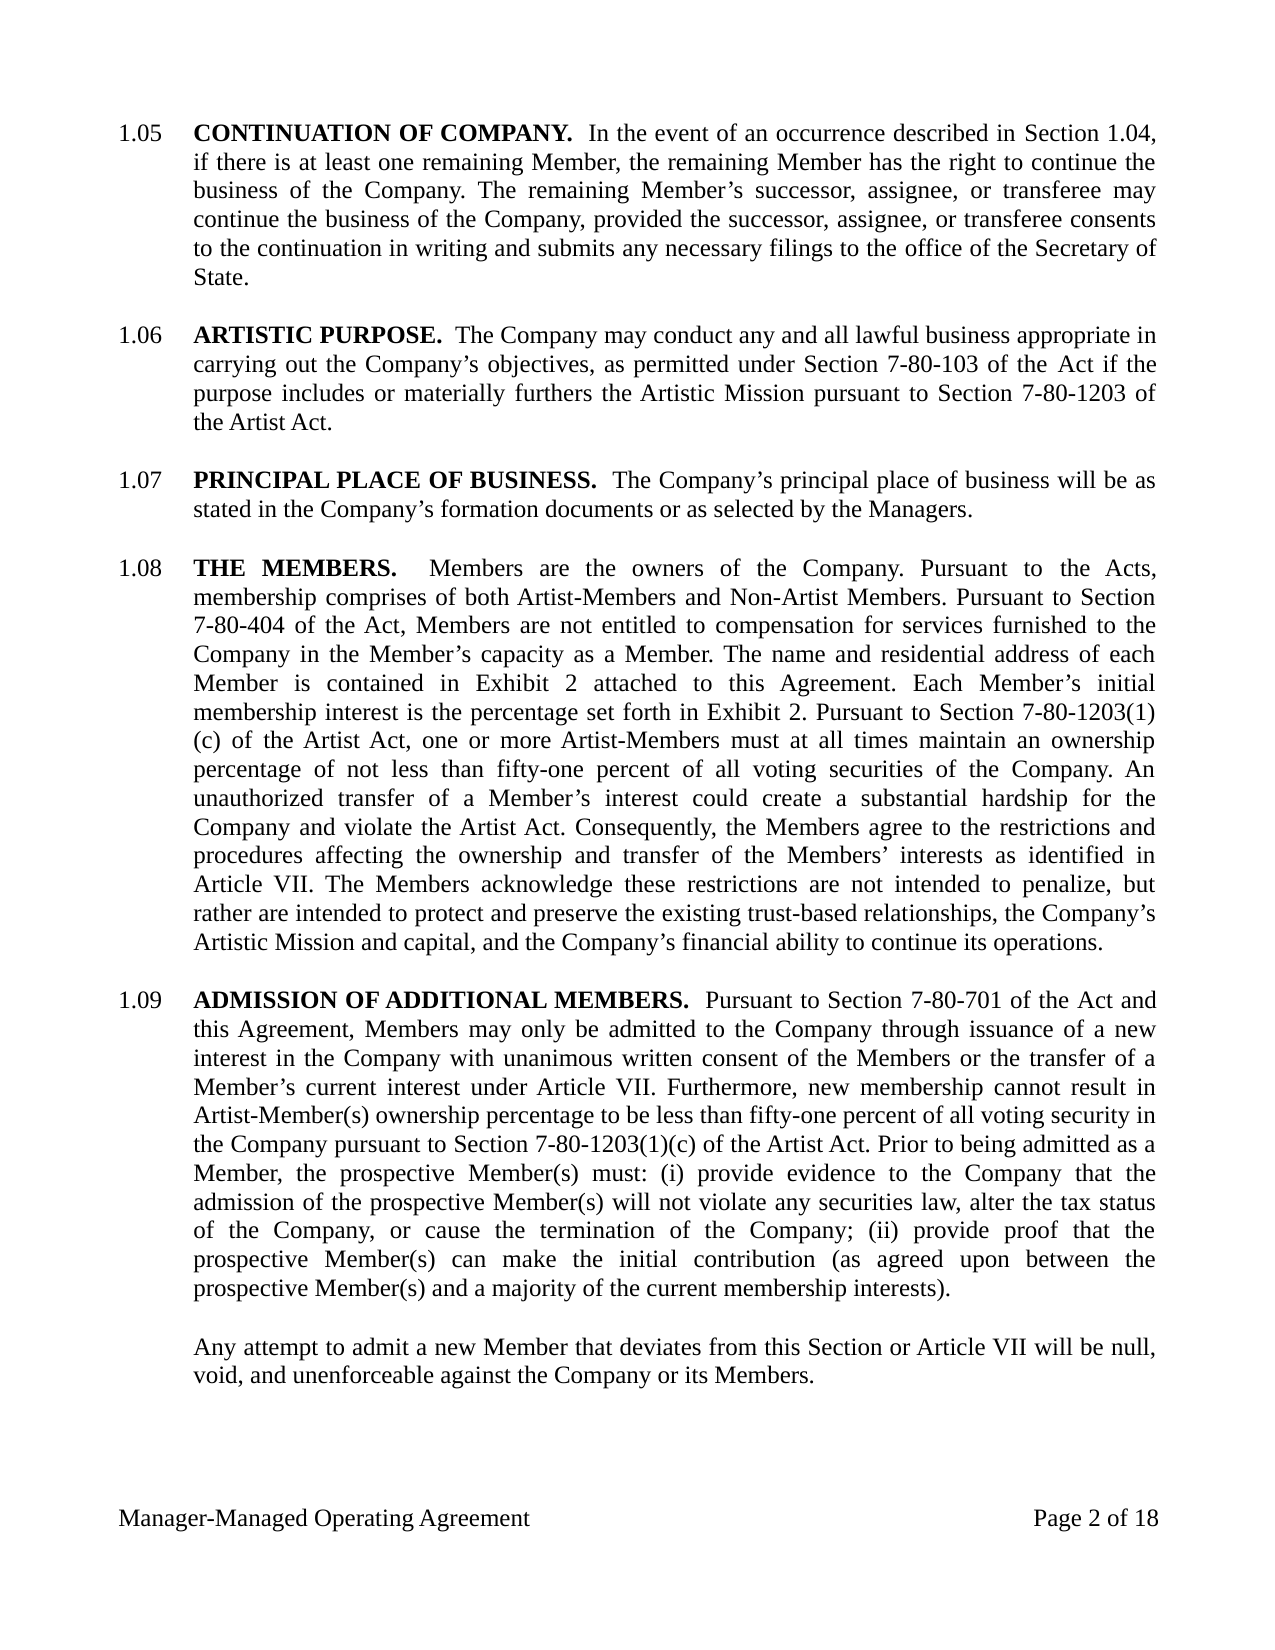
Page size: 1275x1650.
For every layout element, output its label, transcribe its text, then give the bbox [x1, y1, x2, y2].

list CONTINUATION OF COMPANY. In the event of an occurrence described in Section 1.04, if there is at least one remaining Member, the remaining Member has the right to continue the business of the Company. The remaining Member’s successor, assignee, or transferee may continue the business of the Company, provided the successor, assignee, or transferee consents to the continuation in writing and submits any necessary filings to the office of the Secretary of State. [118, 118, 1157, 291]
list THE MEMBERS. Members are the owners of the Company. Pursuant to the Acts, membership comprises of both Artist-Members and Non-Artist Members. Pursuant to Section 7-80-404 of the Act, Members are not entitled to compensation for services furnished to the Company in the Member’s capacity as a Member. The name and residential address of each Member is contained in Exhibit 2 attached to this Agreement. Each Member’s initial membership interest is the percentage set forth in Exhibit 2. Pursuant to Section 7-80-1203(1)(c) of the Artist Act, one or more Artist-Members must at all times maintain an ownership percentage of not less than fifty-one percent of all voting securities of the Company. An unauthorized transfer of a Member’s interest could create a substantial hardship for the Company and violate the Artist Act. Consequently, the Members agree to the restrictions and procedures affecting the ownership and transfer of the Members’ interests as identified in Article VII. The Members acknowledge these restrictions are not intended to penalize, but rather are intended to protect and preserve the existing trust-based relationships, the Company’s Artistic Mission and capital, and the Company’s financial ability to continue its operations. [118, 553, 1157, 956]
list ADMISSION OF ADDITIONAL MEMBERS. Pursuant to Section 7-80-701 of the Act and this Agreement, Members may only be admitted to the Company through issuance of a new interest in the Company with unanimous written consent of the Members or the transfer of a Member’s current interest under Article VII. Furthermore, new membership cannot result in Artist-Member(s) ownership percentage to be less than fifty-one percent of all voting security in the Company pursuant to Section 7-80-1203(1)(c) of the Artist Act. Prior to being admitted as a Member, the prospective Member(s) must: (i) provide evidence to the Company that the admission of the prospective Member(s) will not violate any securities law, alter the tax status of the Company, or cause the termination of the Company; (ii) provide proof that the prospective Member(s) can make the initial contribution (as agreed upon between the prospective Member(s) and a majority of the current membership interests). [118, 986, 1157, 1302]
list PRINCIPAL PLACE OF BUSINESS. The Company’s principal place of business will be as stated in the Company’s formation documents or as selected by the Managers. [118, 466, 1157, 523]
text Any attempt to admit a new Member that deviates from this Section or Article VII will be null, void, and unenforceable against the Company or its Members. [193, 1332, 1157, 1389]
list ARTISTIC PURPOSE. The Company may conduct any and all lawful business appropriate in carrying out the Company’s objectives, as permitted under Section 7-80-103 of the Act if the purpose includes or materially furthers the Artistic Mission pursuant to Section 7-80-1203 of the Artist Act. [118, 321, 1157, 436]
